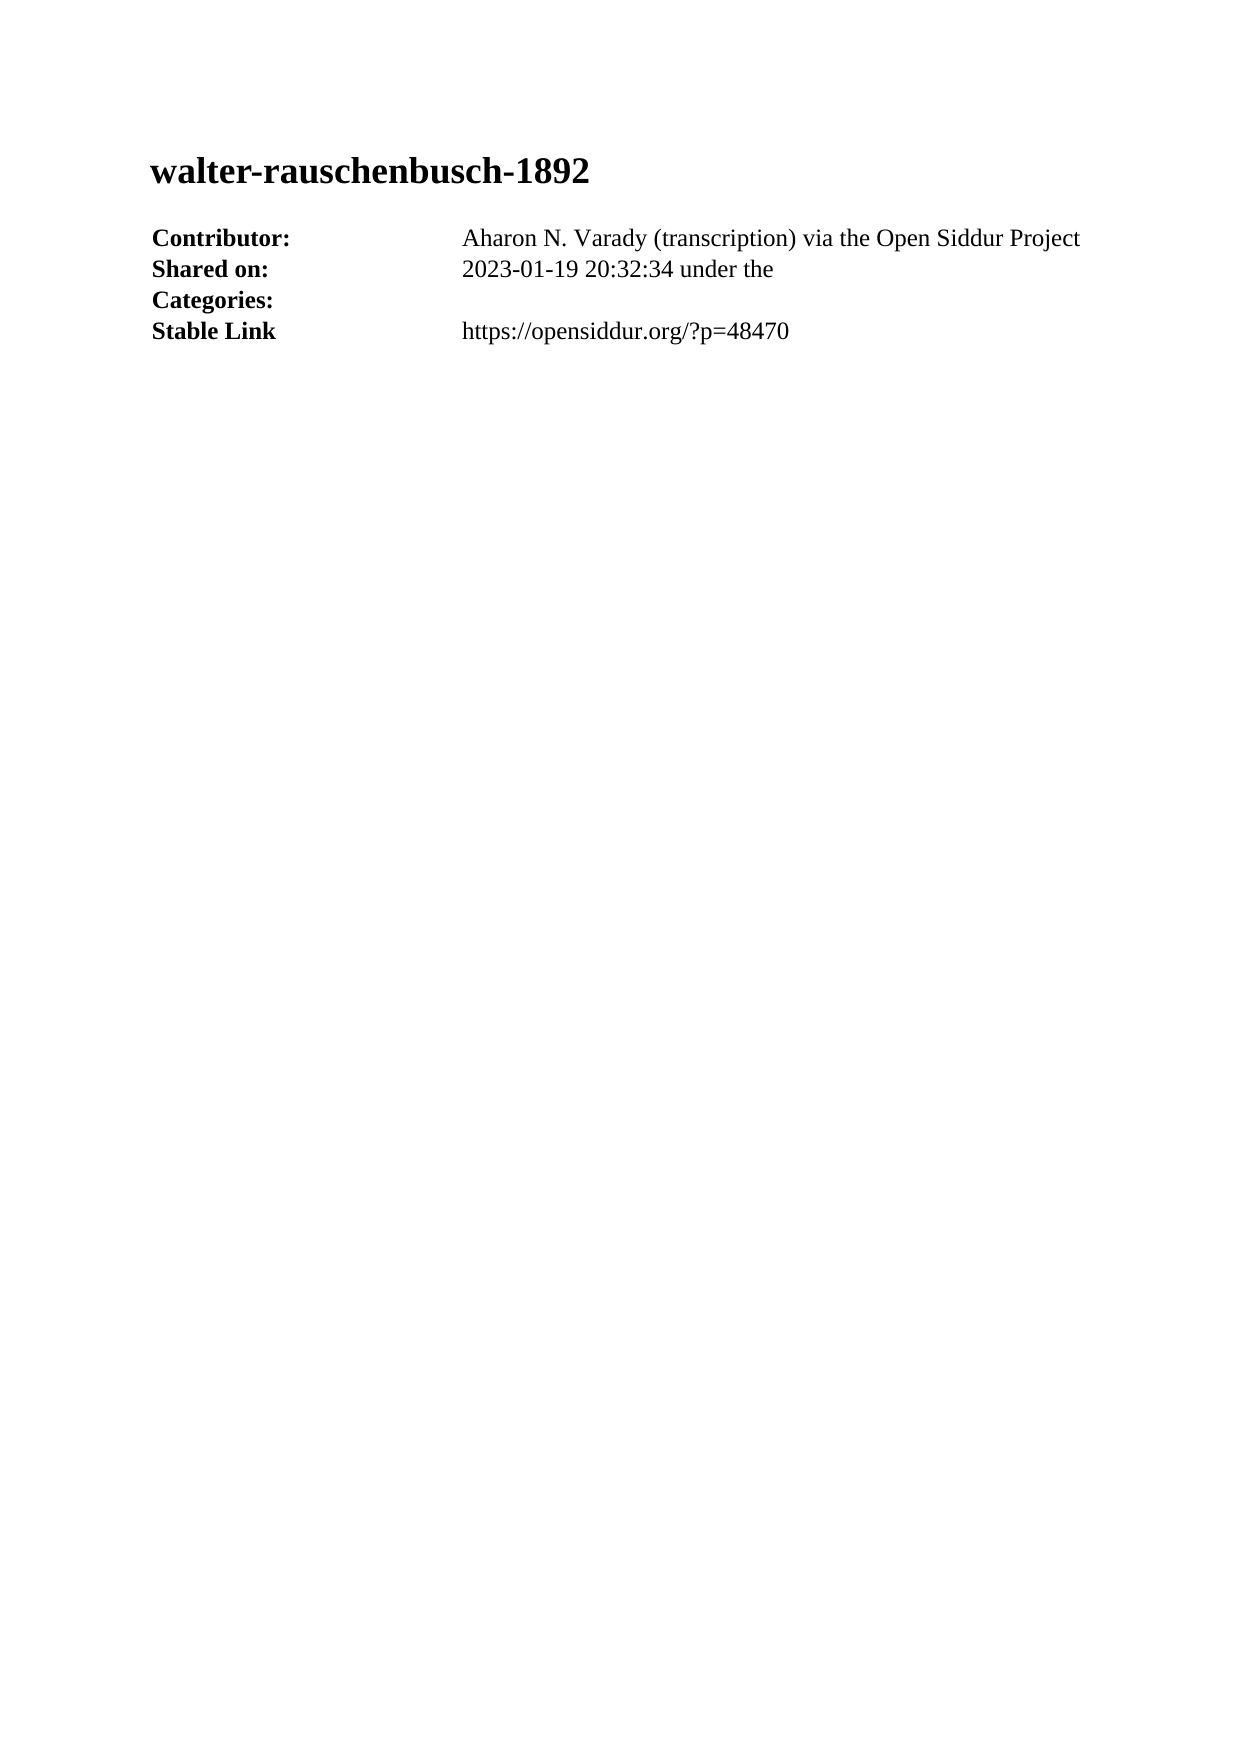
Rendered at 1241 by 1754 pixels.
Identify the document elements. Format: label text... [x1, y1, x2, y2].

table_cell Shared on: [150, 254, 460, 284]
table_cell Categories: [150, 284, 460, 315]
table_cell https://opensiddur.org/?p=48470 [460, 315, 1090, 346]
table_cell Stable Link [150, 315, 460, 346]
table_header Contributor: [150, 223, 460, 253]
table_header Aharon N. Varady (transcription) via the Open Siddur Project [460, 223, 1090, 253]
subtitle walter-rauschenbusch-1892 [150, 150, 1090, 192]
table_cell 2023-01-19 20:32:34 under the [460, 254, 1090, 284]
table_cell [460, 284, 1090, 315]
